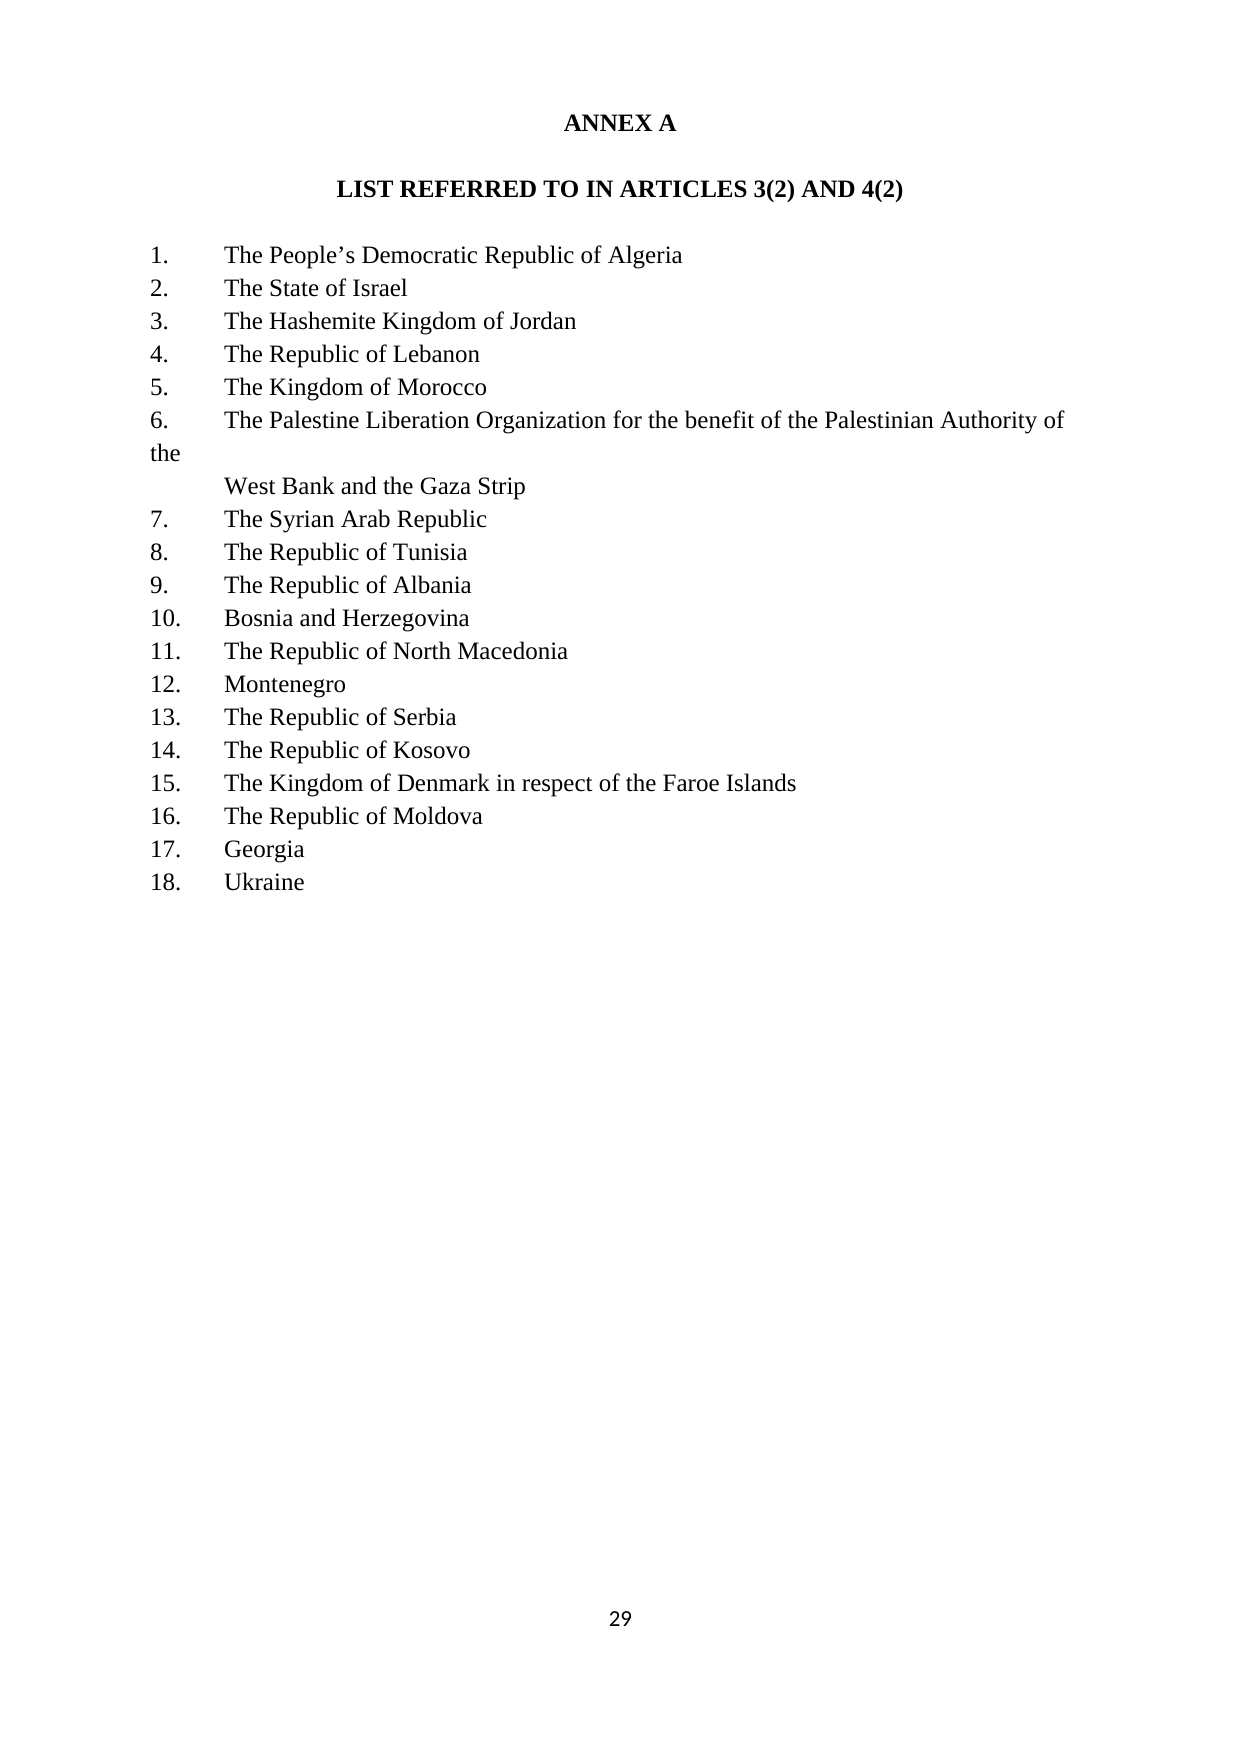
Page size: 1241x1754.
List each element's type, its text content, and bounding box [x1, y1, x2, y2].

list The Republic of Lebanon [150, 339, 1090, 368]
list The Kingdom of Morocco [150, 372, 1090, 401]
list Montenegro [150, 669, 1090, 698]
list The Republic of North Macedonia [150, 636, 1090, 665]
text Annex A [150, 108, 1090, 137]
list The Palestine Liberation Organization for the benefit of the Palestinian Authority of the [150, 405, 1090, 467]
list Bosnia and Herzegovina [150, 603, 1090, 632]
list Georgia [150, 834, 1090, 863]
list The Republic of Kosovo [150, 735, 1090, 764]
list The Hashemite Kingdom of Jordan [150, 306, 1090, 335]
list The Republic of Moldova [150, 801, 1090, 830]
list The People’s Democratic Republic of Algeria [150, 240, 1090, 269]
list The Republic of Albania [150, 570, 1090, 599]
list The Kingdom of Denmark in respect of the Faroe Islands [150, 768, 1090, 797]
text West Bank and the Gaza Strip [150, 471, 1090, 500]
list The State of Israel [150, 273, 1090, 302]
list Ukraine [150, 867, 1090, 896]
list The Republic of Serbia [150, 702, 1090, 731]
text List referred to in Articles 3(2) and 4(2) [150, 174, 1090, 203]
list The Syrian Arab Republic [150, 504, 1090, 533]
list The Republic of Tunisia [150, 537, 1090, 566]
